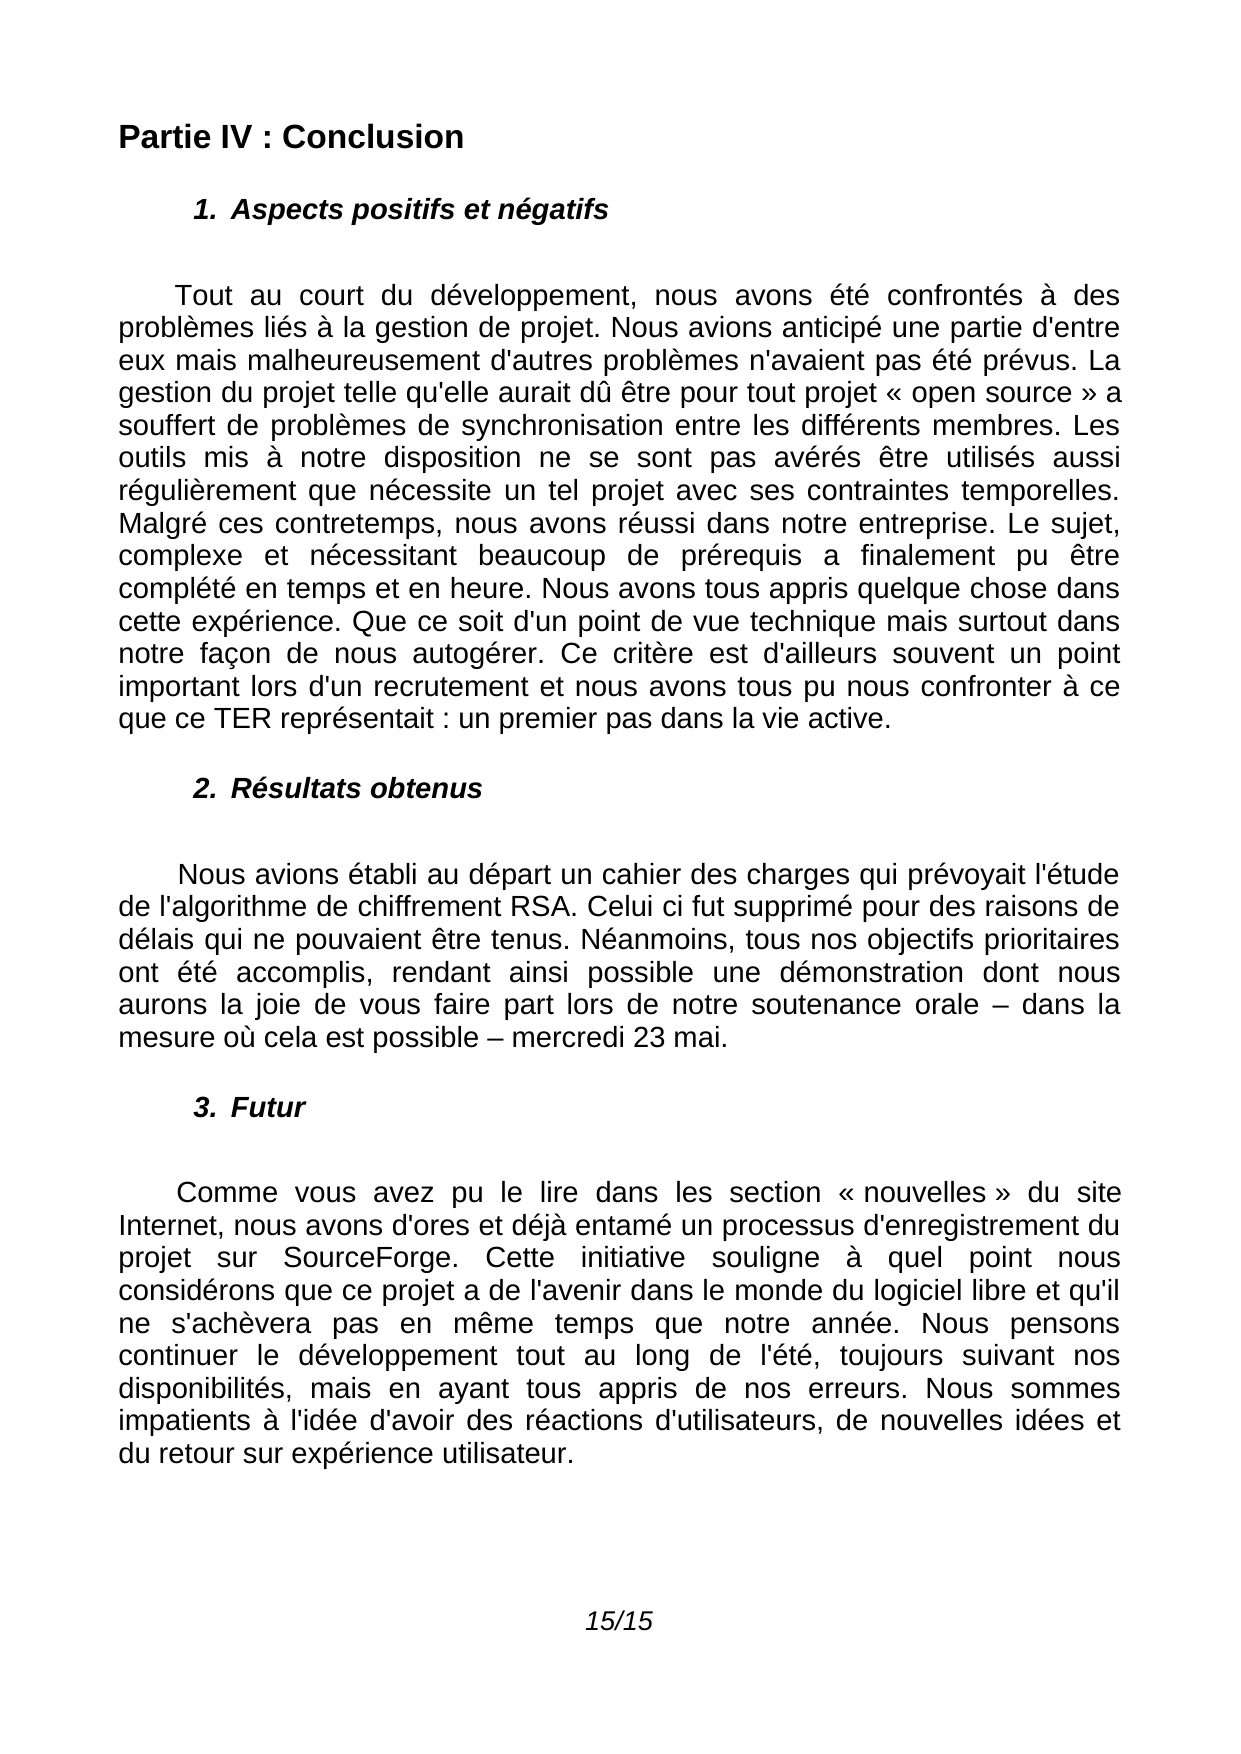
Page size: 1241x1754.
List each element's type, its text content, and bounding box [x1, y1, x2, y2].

subtitle Futur [193, 1091, 1122, 1123]
subtitle Résultats obtenus [193, 772, 1122, 805]
text Nous avions établi au départ un cahier des charges qui prévoyait l'étude de l'algorithme de chiffrement RSA. Celui ci fut supprimé pour des raisons de délais qui ne pouvaient être tenus. Néanmoins, tous nos objectifs prioritaires ont été accomplis, rendant ainsi possible une démonstration dont nous aurons la joie de vous faire part lors de notre soutenance orale – dans la mesure où cela est possible – mercredi 23 mai. [118, 858, 1122, 1053]
text Tout au court du développement, nous avons été confrontés à des problèmes liés à la gestion de projet. Nous avions anticipé une partie d'entre eux mais malheureusement d'autres problèmes n'avaient pas été prévus. La gestion du projet telle qu'elle aurait dû être pour tout projet « open source » a souffert de problèmes de synchronisation entre les différents membres. Les outils mis à notre disposition ne se sont pas avérés être utilisés aussi régulièrement que nécessite un tel projet avec ses contraintes temporelles. Malgré ces contretemps, nous avons réussi dans notre entreprise. Le sujet, complexe et nécessitant beaucoup de prérequis a finalement pu être complété en temps et en heure. Nous avons tous appris quelque chose dans cette expérience. Que ce soit d'un point de vue technique mais surtout dans notre façon de nous autogérer. Ce critère est d'ailleurs souvent un point important lors d'un recrutement et nous avons tous pu nous confronter à ce que ce TER représentait : un premier pas dans la vie active. [118, 278, 1122, 735]
subtitle Aspects positifs et négatifs [193, 193, 1122, 226]
text Comme vous avez pu le lire dans les section « nouvelles » du site Internet, nous avons d'ores et déjà entamé un processus d'enregistrement du projet sur SourceForge. Cette initiative souligne à quel point nous considérons que ce projet a de l'avenir dans le monde du logiciel libre et qu'il ne s'achèvera pas en même temps que notre année. Nous pensons continuer le développement tout au long de l'été, toujours suivant nos disponibilités, mais en ayant tous appris de nos erreurs. Nous sommes impatients à l'idée d'avoir des réactions d'utilisateurs, de nouvelles idées et du retour sur expérience utilisateur. [118, 1176, 1122, 1469]
subtitle Partie IV : Conclusion [118, 118, 1122, 156]
